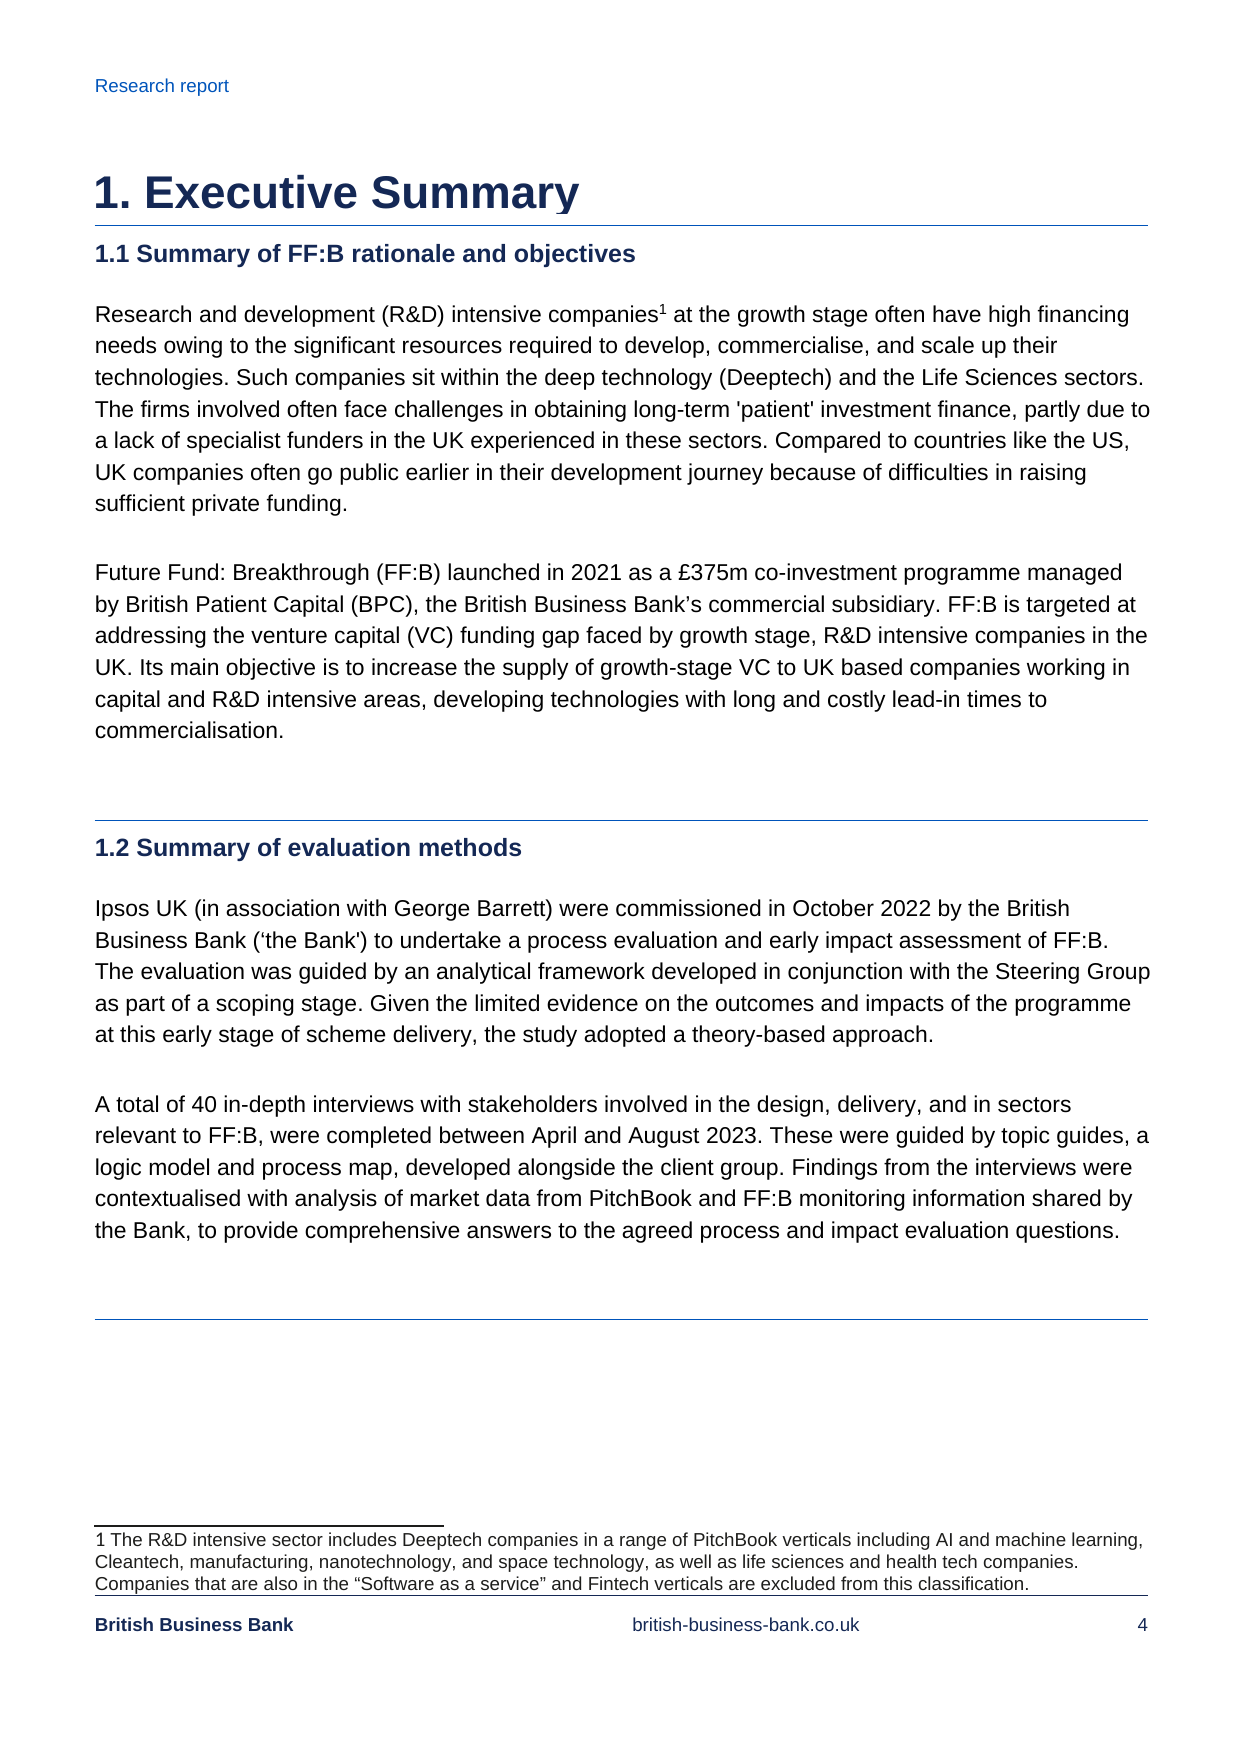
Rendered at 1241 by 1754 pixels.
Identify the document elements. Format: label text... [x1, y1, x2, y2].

subtitle 1. Executive Summary [93, 165, 1164, 213]
list Research and development (R&D) intensive companies at the growth stage often have high financing needs owing to the significant resources required to develop, commercialise, and scale up their technologies. Such companies sit within the deep technology (Deeptech) and the Life Sciences sectors. The firms involved often face challenges in obtaining long-term 'patient' investment finance, partly due to a lack of specialist funders in the UK experienced in these sectors. Compared to countries like the US, UK companies often go public earlier in their development journey because of difficulties in raising sufficient private funding. [94, 301, 1152, 517]
subtitle 1.1 Summary of FF:B rationale and objectives [94, 226, 1148, 267]
text Ipsos UK (in association with George Barrett) were commissioned in October 2022 by the British Business Bank (‘the Bank') to undertake a process evaluation and early impact assessment of FF:B. The evaluation was guided by an analytical framework developed in conjunction with the Steering Group as part of a scoping stage. Given the limited evidence on the outcomes and impacts of the programme at this early stage of scheme delivery, the study adopted a theory-based approach. [94, 895, 1152, 1048]
list The R&D intensive sector includes Deeptech companies in a range of PitchBook verticals including AI and machine learning, Cleantech, manufacturing, nanotechnology, and space technology, as well as life sciences and health tech companies. Companies that are also in the “Software as a service” and Fintech verticals are excluded from this classification. [94, 1526, 1152, 1594]
text A total of 40 in-depth interviews with stakeholders involved in the design, delivery, and in sectors relevant to FF:B, were completed between April and August 2023. These were guided by topic guides, a logic model and process map, developed alongside the client group. Findings from the interviews were contextualised with analysis of market data from PitchBook and FF:B monitoring information shared by the Bank, to provide comprehensive answers to the agreed process and impact evaluation questions. [94, 1091, 1152, 1243]
text Future Fund: Breakthrough (FF:B) launched in 2021 as a £375m co-investment programme managed by British Patient Capital (BPC), the British Business Bank’s commercial subsidiary. FF:B is targeted at addressing the venture capital (VC) funding gap faced by growth stage, R&D intensive companies in the UK. Its main objective is to increase the supply of growth-stage VC to UK based companies working in capital and R&D intensive areas, developing technologies with long and costly lead-in times to commercialisation. [94, 559, 1152, 743]
subtitle 1.2 Summary of evaluation methods [94, 821, 1148, 862]
